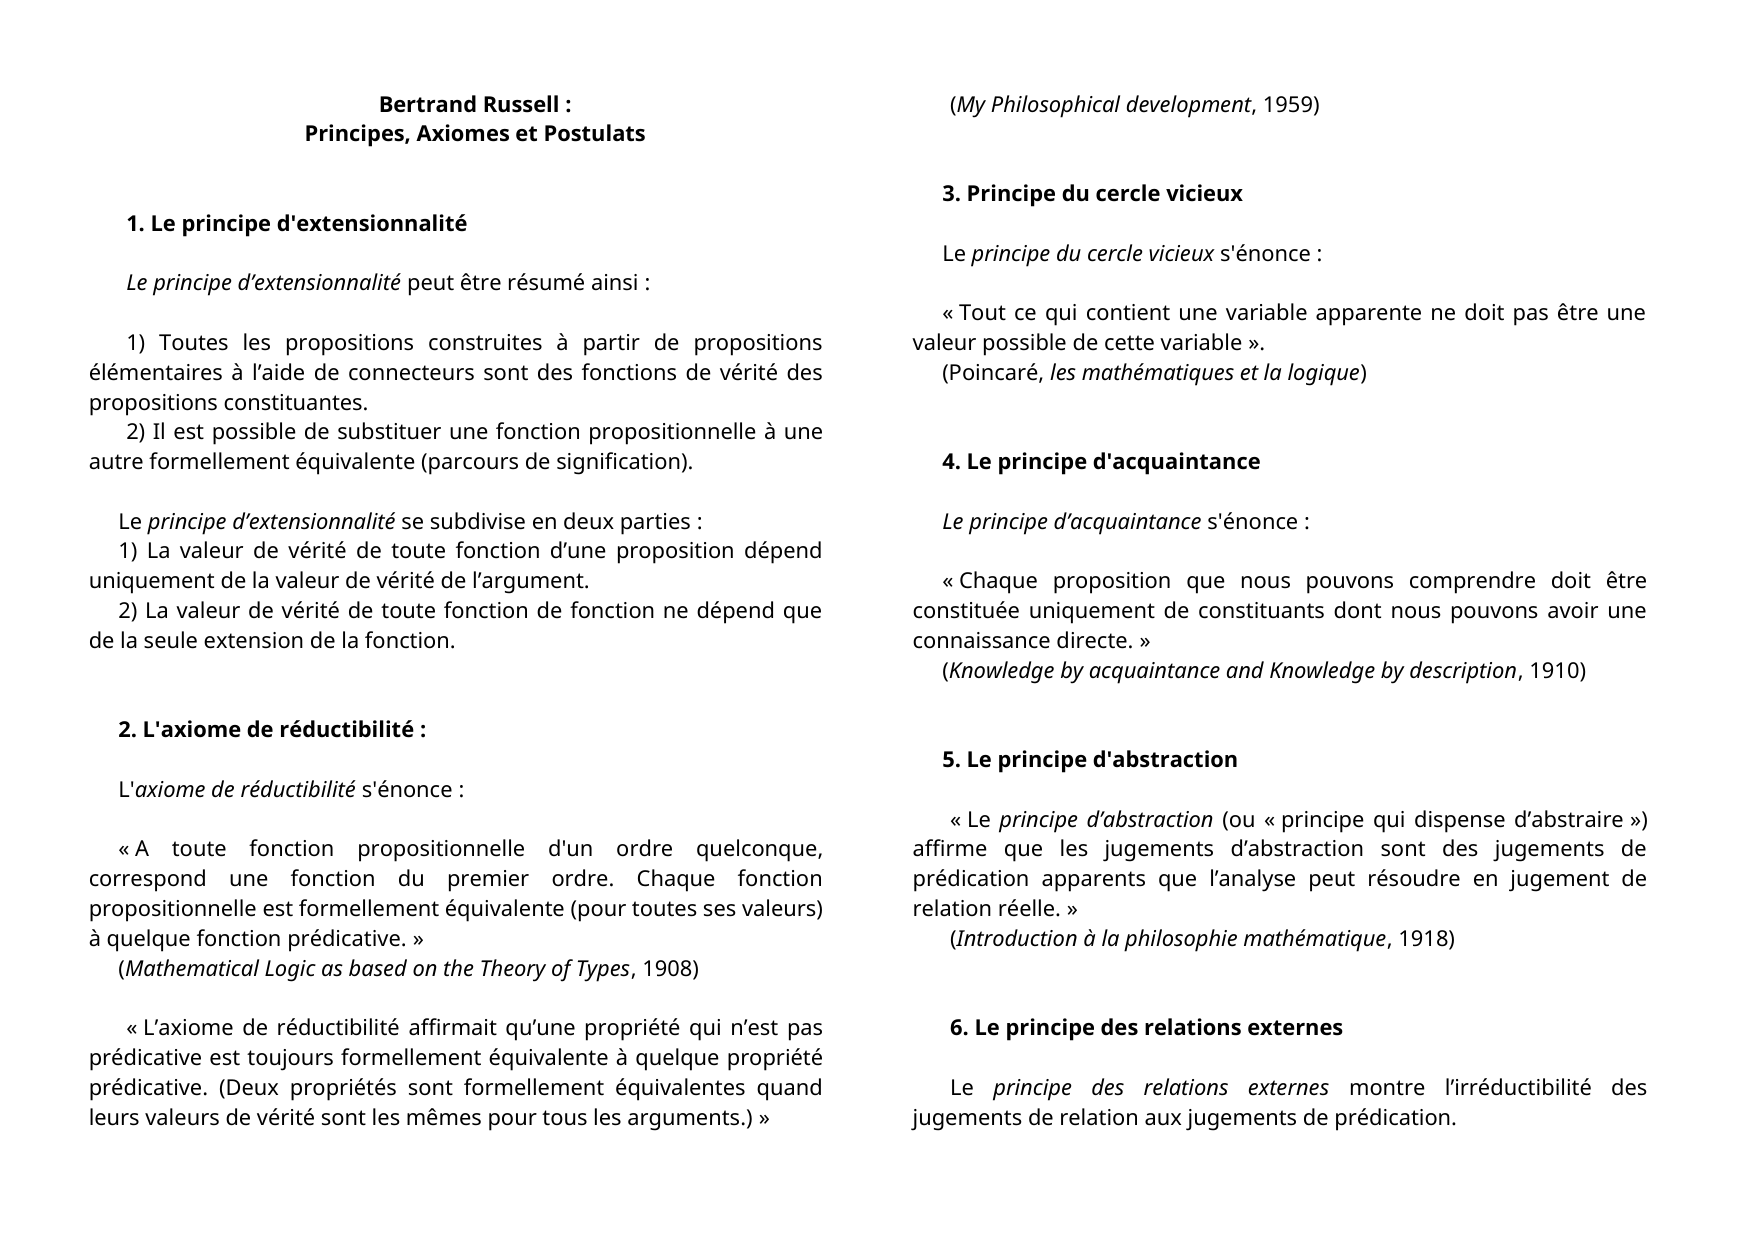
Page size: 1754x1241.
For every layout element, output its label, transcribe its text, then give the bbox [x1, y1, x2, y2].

text 2) La valeur de vérité de toute fonction de fonction ne dépend que de la seule extension de la fonction. [88, 595, 824, 654]
text 4. Le principe d'acquaintance [912, 446, 1648, 476]
text 1. Le principe d'extensionnalité [88, 208, 824, 237]
text Le principe d’extensionnalité se subdivise en deux parties : [88, 506, 824, 535]
text (Mathematical Logic as based on the Theory of Types, 1908) [88, 952, 824, 982]
text 2. L'axiome de réductibilité : [88, 714, 824, 744]
text (My Philosophical development, 1959) [912, 88, 1648, 118]
text 1) Toutes les propositions construites à partir de propositions élémentaires à l’aide de connecteurs sont des fonctions de vérité des propositions constituantes. [88, 327, 824, 416]
text Le principe d’acquaintance s'énonce : [912, 506, 1648, 535]
text 5. Le principe d'abstraction [912, 744, 1648, 774]
text Le principe d’extensionnalité peut être résumé ainsi : [88, 267, 824, 297]
text « A toute fonction propositionnelle d'un ordre quelconque, correspond une fonction du premier ordre. Chaque fonction propositionnelle est formellement équivalente (pour toutes ses valeurs) à quelque fonction prédicative. » [88, 833, 824, 952]
text Bertrand Russell : [88, 88, 824, 118]
text « Chaque proposition que nous pouvons comprendre doit être constituée uniquement de constituants dont nous pouvons avoir une connaissance directe. » [912, 565, 1648, 654]
text 2) Il est possible de substituer une fonction propositionnelle à une autre formellement équivalente (parcours de signification). [88, 416, 824, 476]
text Le principe du cercle vicieux s'énonce : [912, 237, 1648, 267]
text Le principe des relations externes montre l’irréductibilité des jugements de relation aux jugements de prédication. [912, 1072, 1648, 1131]
text 3. Principe du cercle vicieux [912, 178, 1648, 208]
text (Knowledge by acquaintance and Knowledge by description, 1910) [912, 654, 1648, 684]
text « L’axiome de réductibilité affirmait qu’une propriété qui n’est pas prédicative est toujours formellement équivalente à quelque propriété prédicative. (Deux propriétés sont formellement équivalentes quand leurs valeurs de vérité sont les mêmes pour tous les arguments.) » [88, 1012, 824, 1131]
text 6. Le principe des relations externes [912, 1012, 1648, 1042]
text « Le principe d’abstraction (ou « principe qui dispense d’abstraire ») affirme que les jugements d’abstraction sont des jugements de prédication apparents que l’analyse peut résoudre en jugement de relation réelle. » [912, 803, 1648, 923]
text L'axiome de réductibilité s'énonce : [88, 774, 824, 803]
text 1) La valeur de vérité de toute fonction d’une proposition dépend uniquement de la valeur de vérité de l’argument. [88, 535, 824, 595]
text (Introduction à la philosophie mathématique, 1918) [912, 923, 1648, 952]
text (Poincaré, les mathématiques et la logique) [912, 357, 1648, 386]
text « Tout ce qui contient une variable apparente ne doit pas être une valeur possible de cette variable ». [912, 297, 1648, 357]
text Principes, Axiomes et Postulats [88, 118, 824, 148]
